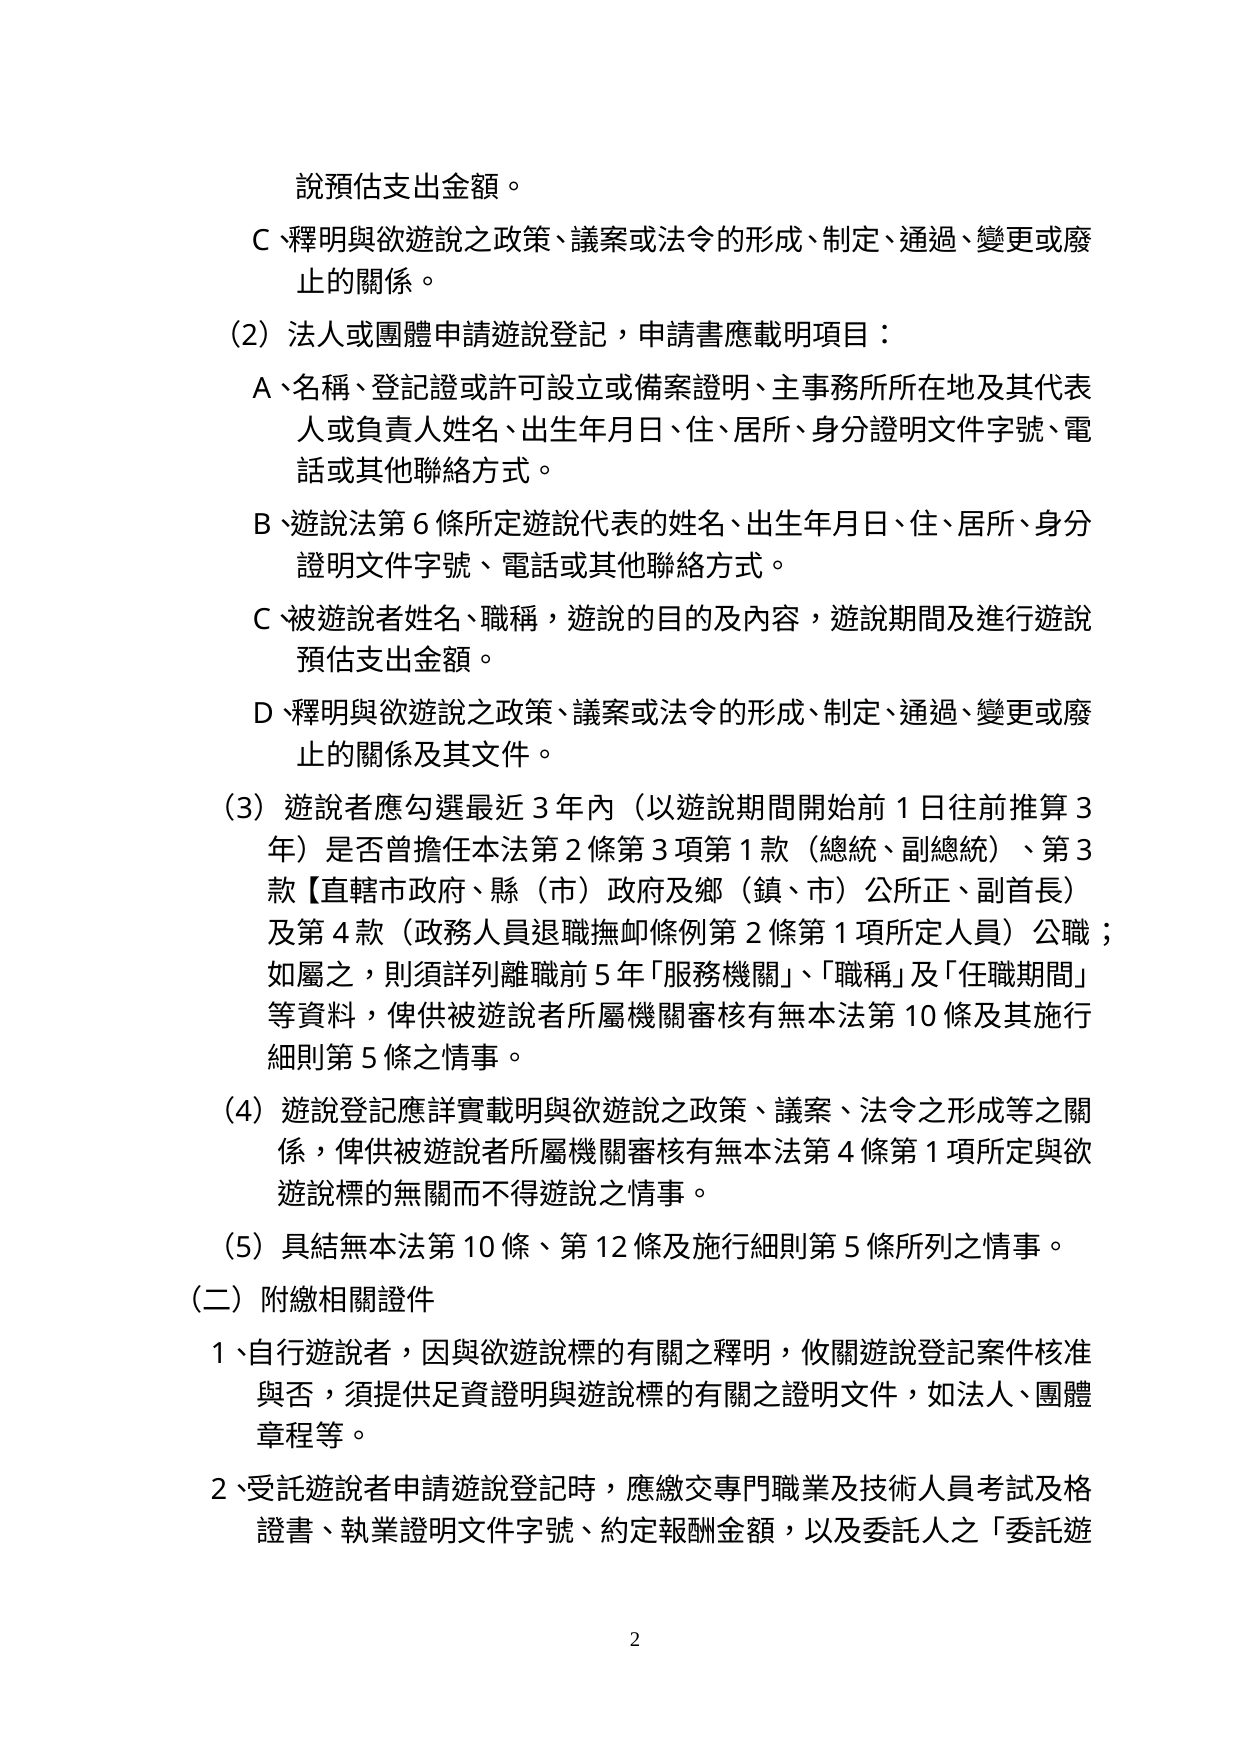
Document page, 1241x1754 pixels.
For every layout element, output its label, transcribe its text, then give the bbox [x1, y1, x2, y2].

text （5）具結無本法第10條、第12條及施行細則第5條所列之情事。 [206, 1224, 1092, 1266]
text C、被遊說者姓名、職稱，遊說的目的及內容，遊說期間及進行遊說預估支出金額。 [252, 596, 1092, 679]
text 1、自行遊說者，因與欲遊說標的有關之釋明，攸關遊說登記案件核准與否，須提供足資證明與遊說標的有關之證明文件，如法人、團體章程等。 [210, 1330, 1092, 1455]
text （4）遊說登記應詳實載明與欲遊說之政策、議案、法令之形成等之關係，俾供被遊說者所屬機關審核有無本法第4條第1項所定與欲遊說標的無關而不得遊說之情事。 [206, 1088, 1092, 1213]
text 2、受託遊說者申請遊說登記時，應繳交專門職業及技術人員考試及格證書、執業證明文件字號、約定報酬金額，以及委託人之「委託遊 [210, 1466, 1092, 1549]
text D、釋明與欲遊說之政策、議案或法令的形成、制定、通過、變更或廢止的關係及其文件。 [252, 690, 1092, 774]
text C、釋明與欲遊說之政策、議案或法令的形成、制定、通過、變更或廢止的關係。 [251, 217, 1092, 301]
text A、名稱、登記證或許可設立或備案證明、主事務所所在地及其代表人或負責人姓名、出生年月日、住、居所、身分證明文件字號、電話或其他聯絡方式。 [252, 365, 1092, 490]
text （二）附繳相關證件 [173, 1277, 1092, 1319]
text （3）遊說者應勾選最近3年內（以遊說期間開始前1日往前推算3年）是否曾擔任本法第2條第3項第1款（總統、副總統）、第3款【直轄市政府、縣（市）政府及鄉（鎮、市）公所正、副首長）及第4款（政務人員退職撫卹條例第2條第1項所定人員）公職；如屬之，則須詳列離職前5年「服務機關」、「職稱」及「任職期間」等資料，俾供被遊說者所屬機關審核有無本法第10條及其施行細則第5條之情事。 [206, 785, 1092, 1077]
text （2）法人或團體申請遊說登記，申請書應載明項目： [206, 312, 1099, 354]
text B、遊說法第6條所定遊說代表的姓名、出生年月日、住、居所、身分證明文件字號、電話或其他聯絡方式。 [252, 501, 1092, 584]
text 說預估支出金額。 [252, 164, 1092, 206]
